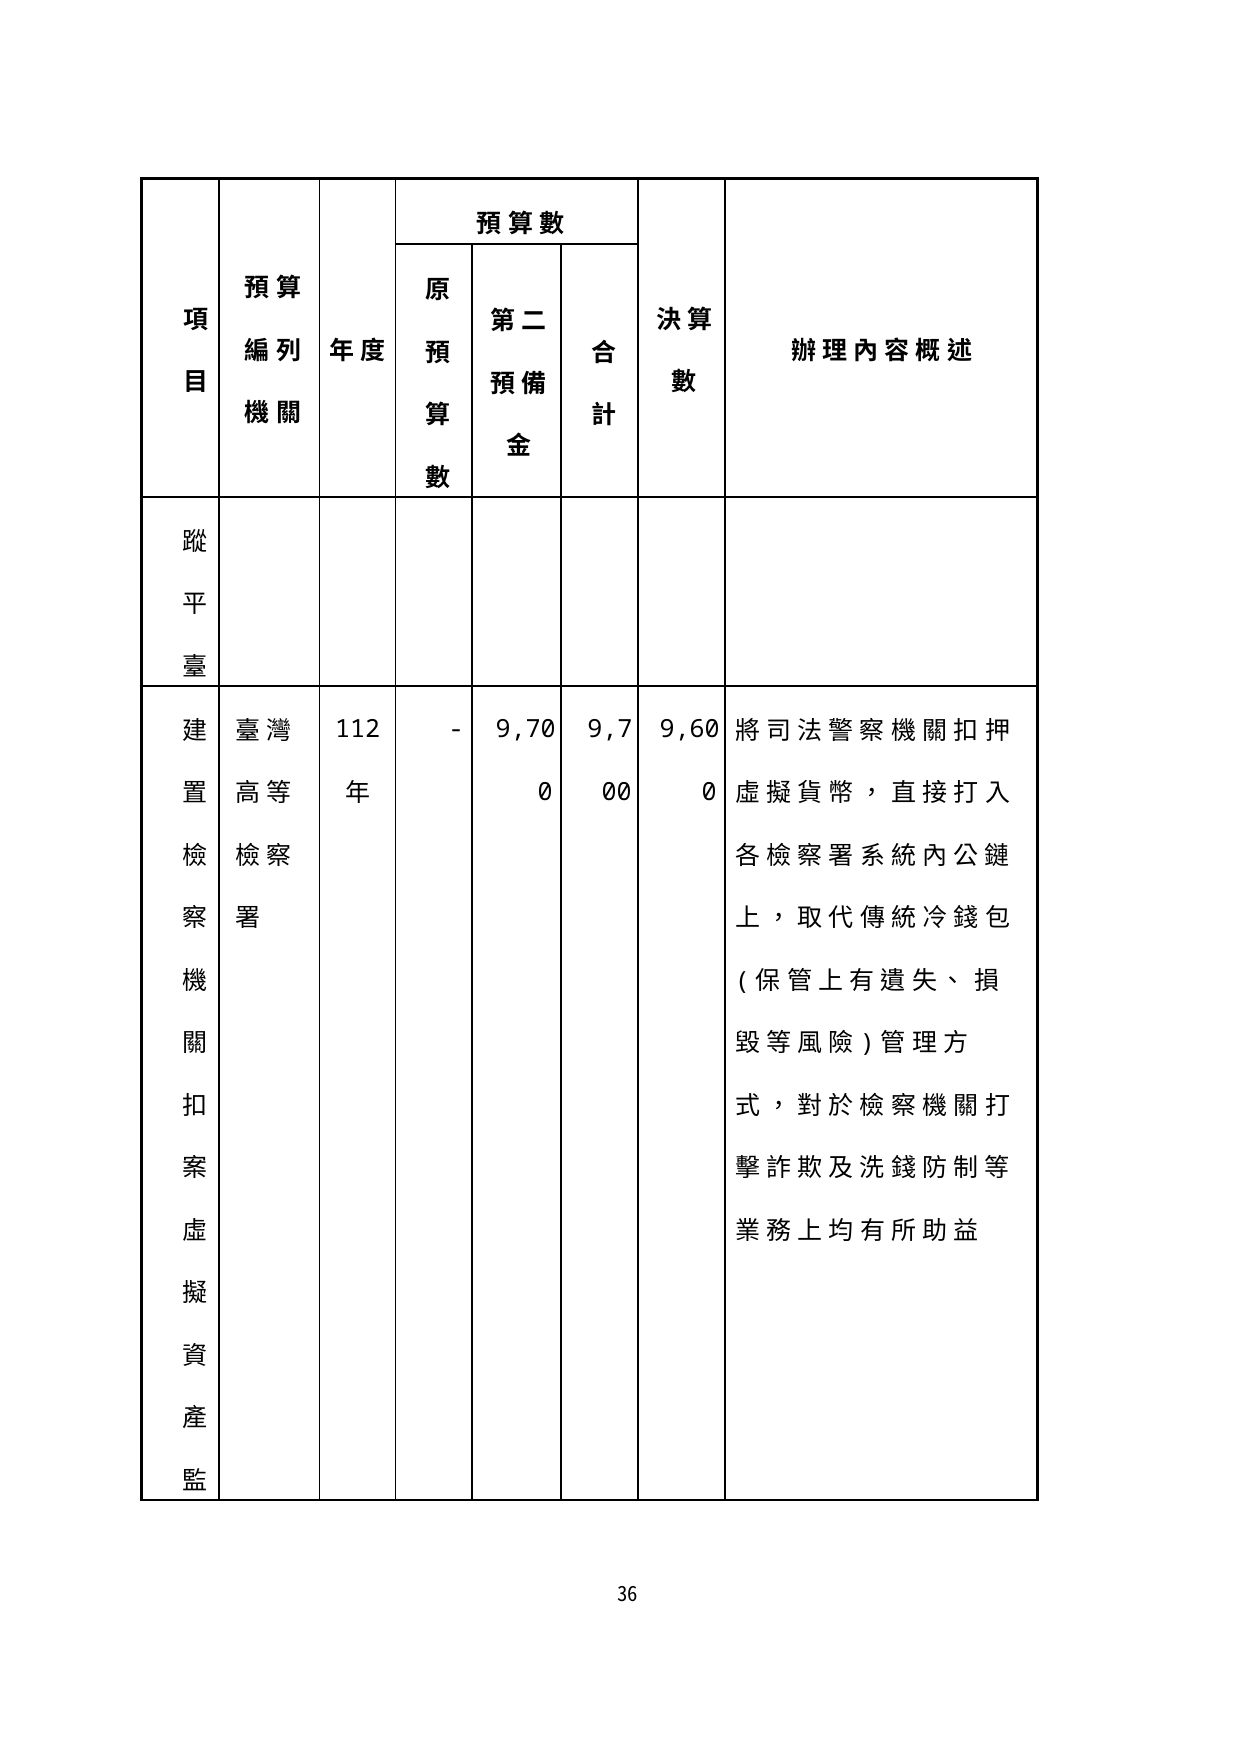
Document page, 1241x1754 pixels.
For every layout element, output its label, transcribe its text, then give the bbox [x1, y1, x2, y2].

table_header 年度 [320, 180, 395, 496]
table_cell 臺灣高等檢察署 [220, 687, 319, 1499]
table_cell [320, 498, 395, 685]
table_header 項目 [143, 180, 218, 496]
table_header 預算編列機關 [220, 180, 319, 496]
table_cell [562, 498, 637, 685]
table_header 辦理內容概述 [726, 180, 1036, 496]
table_cell - [473, 498, 560, 685]
table_cell 建置虛擬通貨幣流智慧分析追蹤平臺 [143, 498, 218, 685]
table_cell 112年 [320, 687, 395, 1499]
table_cell 9,600 [639, 687, 724, 1499]
table_header 預算數 [396, 180, 637, 243]
table_cell 將司法警察機關扣押虛擬貨幣，直接打入各檢察署系統內公鏈上，取代傳統冷錢包(保管上有遺失、損毀等風險)管理方式，對於檢察機關打擊詐欺及洗錢防制等業務上均有所助益 [726, 687, 1036, 1499]
table_header 決算數 [639, 180, 724, 496]
table_cell 合計 [562, 245, 637, 496]
table_cell 建置檢察機關扣案虛擬資產監 [143, 687, 218, 1499]
table_cell - [396, 687, 471, 1499]
table_cell 9,700 [473, 687, 560, 1499]
table_cell 9,700 [562, 687, 637, 1499]
table_cell [396, 498, 471, 685]
table_cell 第二 預備金 [473, 245, 560, 496]
table_cell - [639, 498, 724, 685]
table_cell 原預 算數 [396, 245, 471, 496]
table_cell [220, 498, 319, 685]
table_cell [726, 498, 1036, 685]
